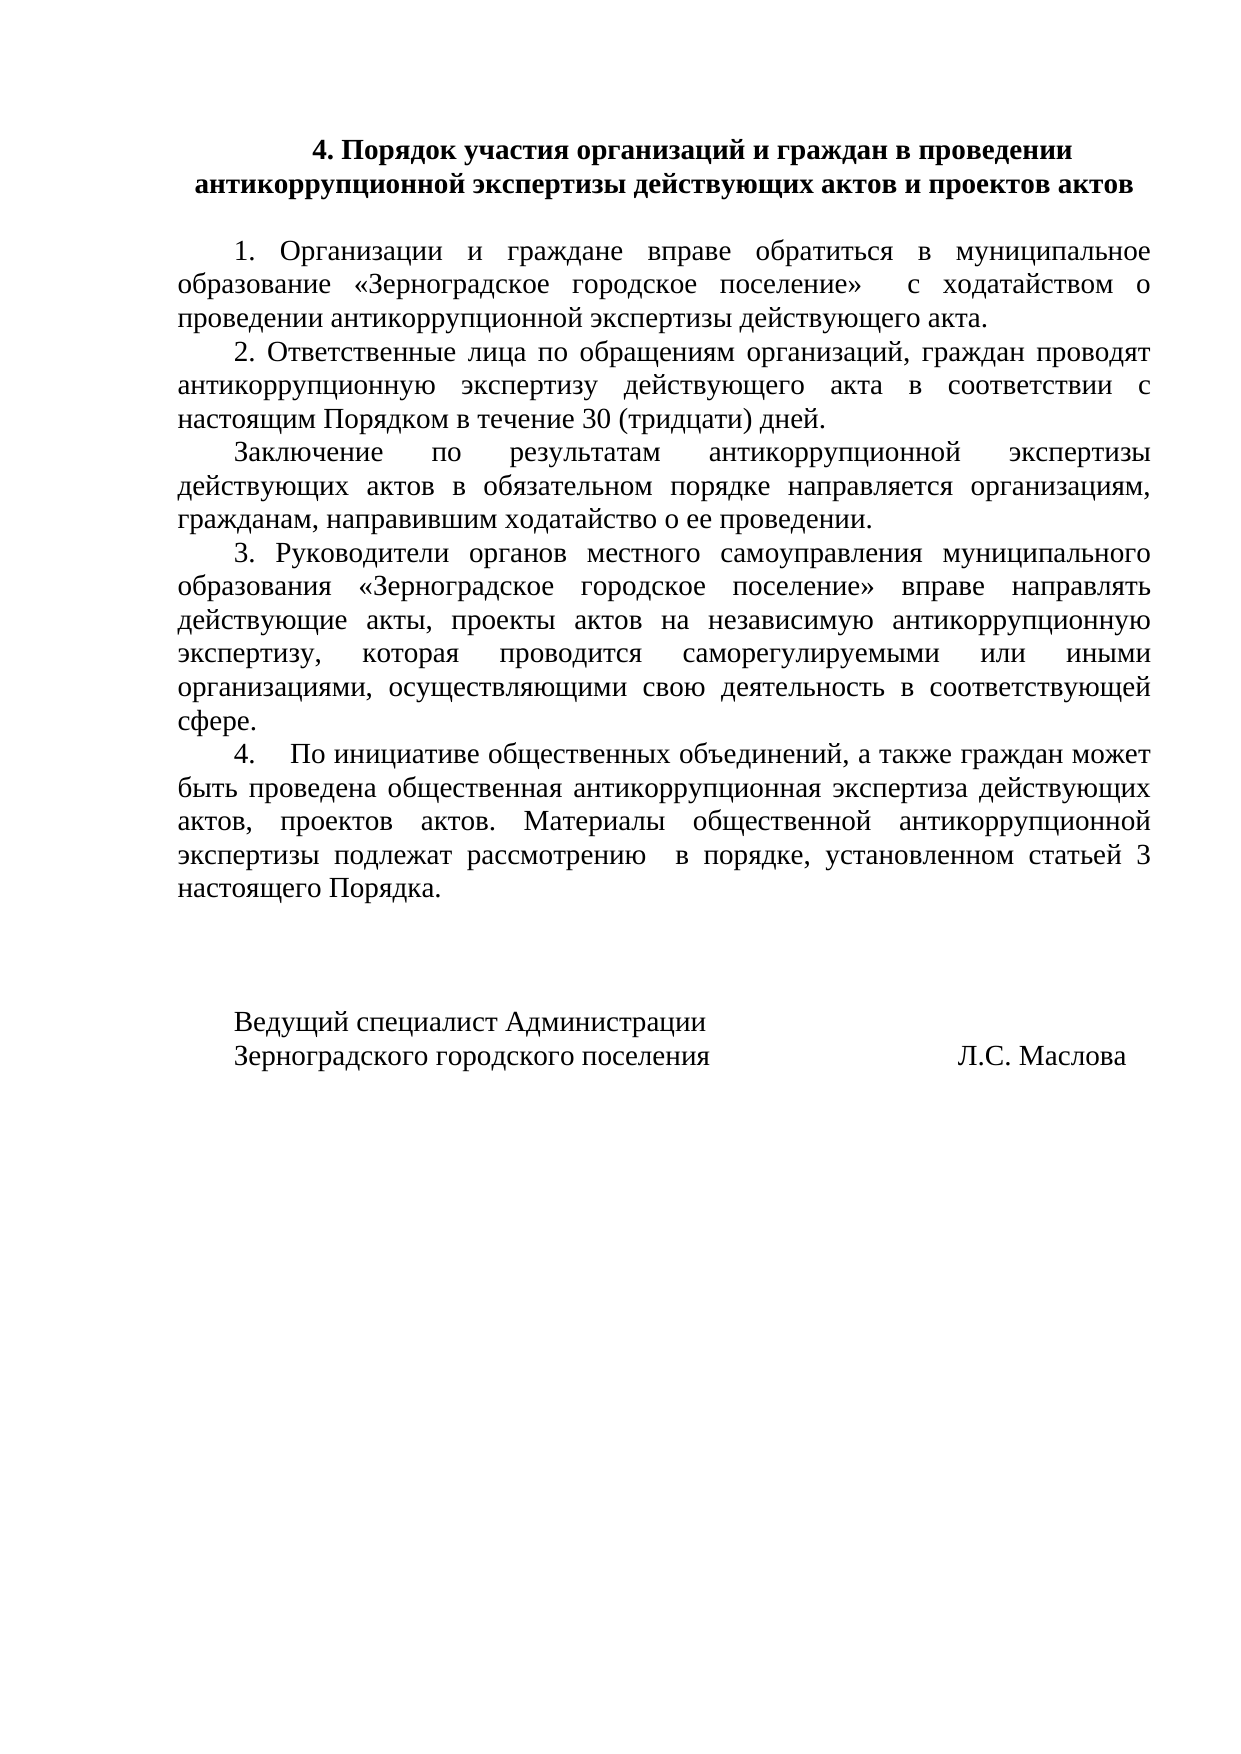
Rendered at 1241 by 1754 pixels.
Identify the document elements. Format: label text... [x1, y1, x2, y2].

text 4. Порядок участия организаций и граждан в проведении антикоррупционной экспертизы действующих актов и проектов актов [177, 132, 1152, 199]
text 1. Организации и граждане вправе обратиться в муниципальное образование «Зерноградское городское поселение» с ходатайством о проведении антикоррупционной экспертизы действующего акта. [177, 233, 1152, 334]
text 2. Ответственные лица по обращениям организаций, граждан проводят антикоррупционную экспертизу действующего акта в соответствии с настоящим Порядком в течение 30 (тридцати) дней. [177, 334, 1152, 434]
list По инициативе общественных объединений, а также граждан может быть проведена общественная антикоррупционная экспертиза действующих актов, проектов актов. Материалы общественной антикоррупционной экспертизы подлежат рассмотрению в порядке, установленном статьей 3 настоящего Порядка. [177, 736, 1152, 904]
text Заключение по результатам антикоррупционной экспертизы действующих актов в обязательном порядке направляется организациям, гражданам, направившим ходатайство о ее проведении. [177, 434, 1152, 535]
text 3. Руководители органов местного самоуправления муниципального образования «Зерноградское городское поселение» вправе направлять действующие акты, проекты актов на независимую антикоррупционную экспертизу, которая проводится саморегулируемыми или иными организациями, осуществляющими свою деятельность в соответствующей сфере. [177, 535, 1152, 736]
text Ведущий специалист Администрации [177, 1004, 1152, 1038]
text Зерноградского городского поселения Л.С. Маслова [177, 1038, 1152, 1072]
